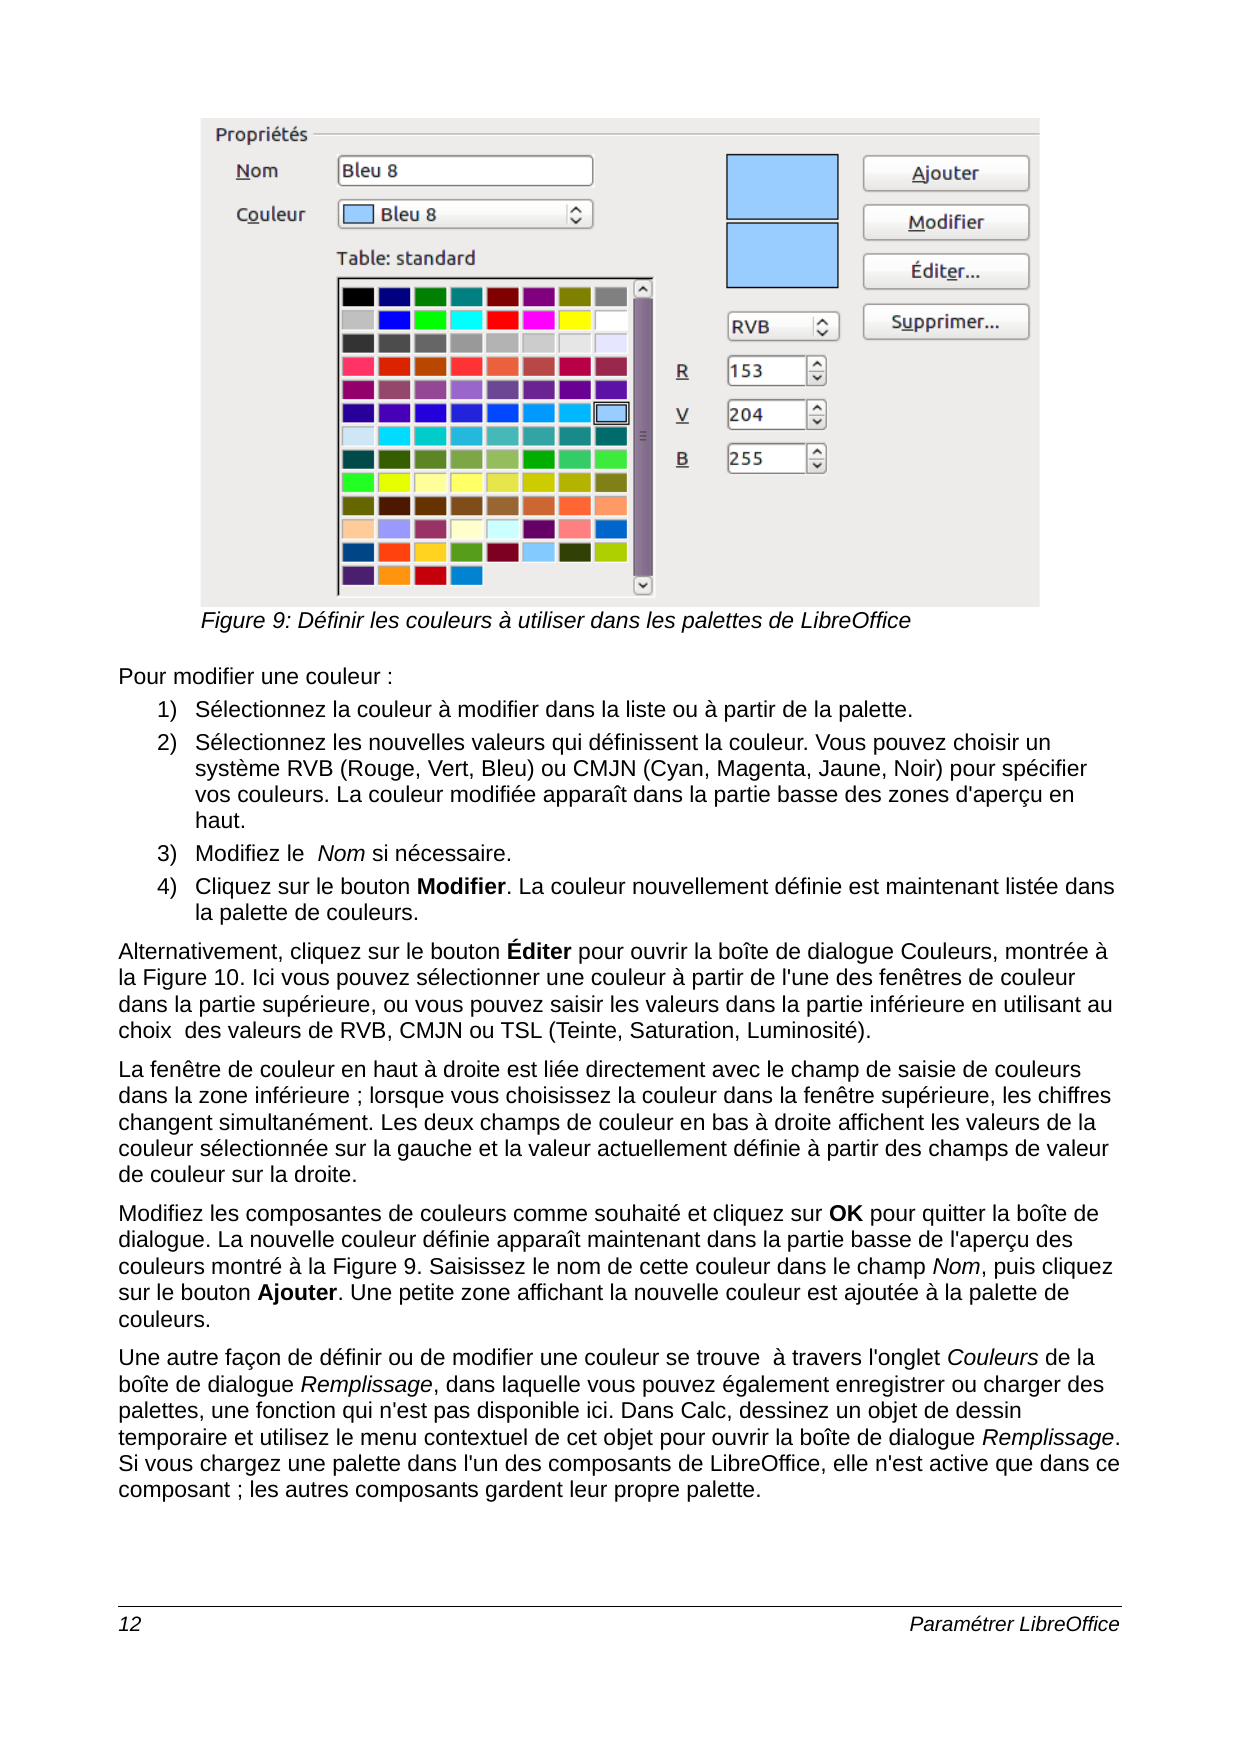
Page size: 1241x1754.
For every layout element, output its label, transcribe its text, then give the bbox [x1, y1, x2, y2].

list Pour modifier une couleur : [118, 663, 1122, 689]
list Sélectionnez les nouvelles valeurs qui définissent la couleur. Vous pouvez choisir un système RVB (Rouge, Vert, Bleu) ou CMJN (Cyan, Magenta, Jaune, Noir) pour spécifier vos couleurs. La couleur modifiée apparaît dans la partie basse des zones d'aperçu en haut. [177, 728, 1122, 834]
text Une autre façon de définir ou de modifier une couleur se trouve à travers l'onglet Couleurs de la boîte de dialogue Remplissage, dans laquelle vous pouvez également enregistrer ou charger des palettes, une fonction qui n'est pas disponible ici. Dans Calc, dessinez un objet de dessin temporaire et utilisez le menu contextuel de cet objet pour ouvrir la boîte de dialogue Remplissage. Si vous chargez une palette dans l'un des composants de LibreOffice, elle n'est active que dans ce composant ; les autres composants gardent leur propre palette. [118, 1344, 1122, 1502]
text Figure 9: Définir les couleurs à utiliser dans les palettes de LibreOffice [201, 607, 1040, 633]
text Modifiez les composantes de couleurs comme souhaité et cliquez sur OK pour quitter la boîte de dialogue. La nouvelle couleur définie apparaît maintenant dans la partie basse de l'aperçu des couleurs montré à la Figure 9. Saisissez le nom de cette couleur dans le champ Nom, puis cliquez sur le bouton Ajouter. Une petite zone affichant la nouvelle couleur est ajoutée à la palette de couleurs. [118, 1200, 1122, 1332]
list Modifiez le Nom si nécessaire. [177, 840, 1122, 866]
list Cliquez sur le bouton Modifier. La couleur nouvellement définie est maintenant listée dans la palette de couleurs. [177, 873, 1122, 925]
list Sélectionnez la couleur à modifier dans la liste ou à partir de la palette. [177, 696, 1122, 722]
picture [200, 118, 1040, 607]
text La fenêtre de couleur en haut à droite est liée directement avec le champ de saisie de couleurs dans la zone inférieure ; lorsque vous choisissez la couleur dans la fenêtre supérieure, les chiffres changent simultanément. Les deux champs de couleur en bas à droite affichent les valeurs de la couleur sélectionnée sur la gauche et la valeur actuellement définie à partir des champs de valeur de couleur sur la droite. [118, 1056, 1122, 1188]
text Alternativement, cliquez sur le bouton Éditer pour ouvrir la boîte de dialogue Couleurs, montrée à la Figure 10. Ici vous pouvez sélectionner une couleur à partir de l'une des fenêtres de couleur dans la partie supérieure, ou vous pouvez saisir les valeurs dans la partie inférieure en utilisant au choix des valeurs de RVB, CMJN ou TSL (Teinte, Saturation, Luminosité). [118, 938, 1122, 1043]
